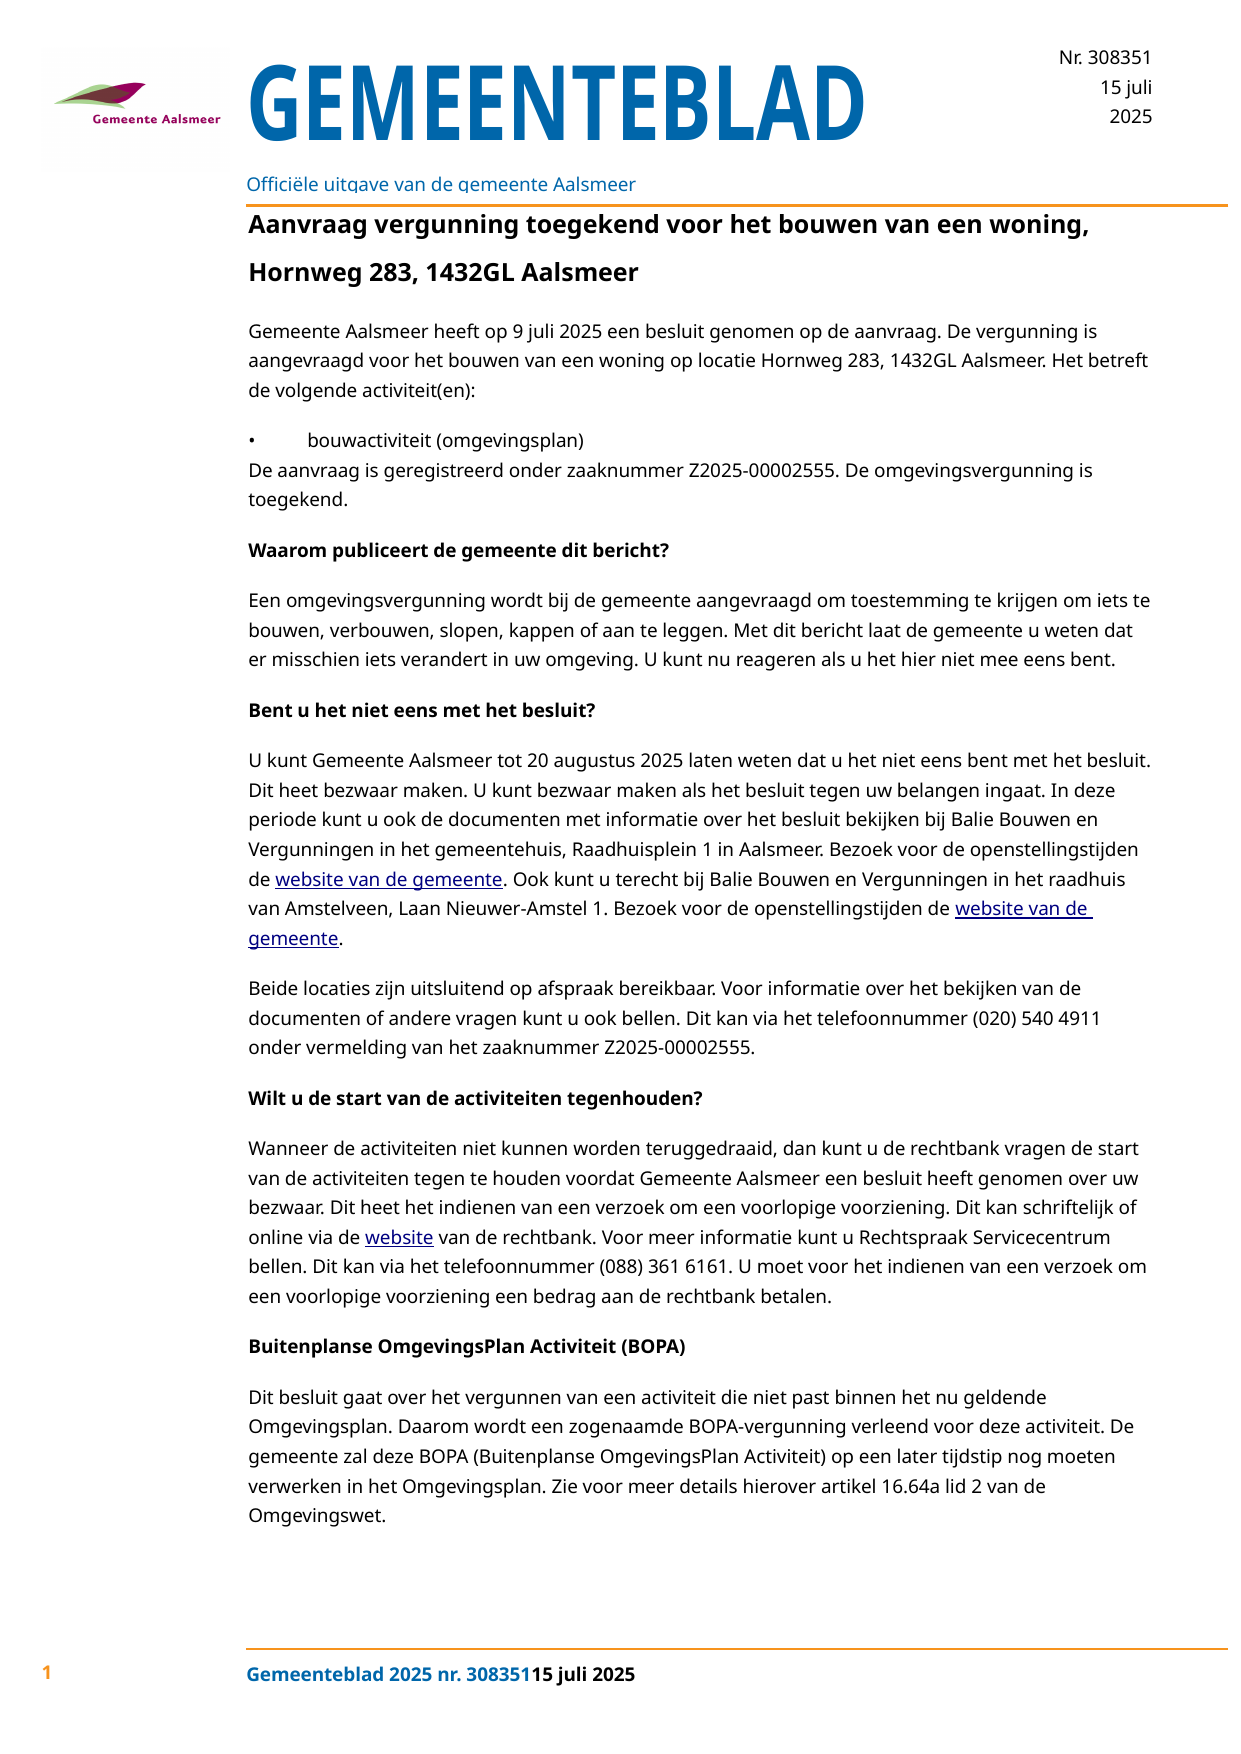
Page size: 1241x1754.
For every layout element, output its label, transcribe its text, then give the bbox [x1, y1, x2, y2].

text Wilt u de start van de activiteiten tegenhouden? [248, 1085, 1152, 1111]
text Bent u het niet eens met het besluit? [248, 697, 1152, 723]
text Beide locaties zijn uitsluitend op afspraak bereikbaar. Voor informatie over het bekijken van de documenten of andere vragen kunt u ook bellen. Dit kan via het telefoonnummer (020) 540 4911 onder vermelding van het zaaknummer Z2025-00002555. [248, 975, 1152, 1060]
text Dit besluit gaat over het vergunnen van een activiteit die niet past binnen het nu geldende Omgevingsplan. Daarom wordt een zogenaamde BOPA-vergunning verleend voor deze activiteit. De gemeente zal deze BOPA (Buitenplanse OmgevingsPlan Activiteit) op een later tijdstip nog moeten verwerken in het Omgevingsplan. Zie voor meer details hierover artikel 16.64a lid 2 van de Omgevingswet. [248, 1384, 1152, 1528]
text De aanvraag is geregistreerd onder zaaknummer Z2025-00002555. De omgevingsvergunning is toegekend. [248, 457, 1152, 512]
text Gemeente Aalsmeer heeft op 9 juli 2025 een besluit genomen op de aanvraag. De vergunning is aangevraagd voor het bouwen van een woning op locatie Hornweg 283, 1432GL Aalsmeer. Het betreft de volgende activiteit(en): [248, 318, 1152, 403]
text Waarom publiceert de gemeente dit bericht? [248, 537, 1152, 563]
picture [41, 47, 231, 172]
text Buitenplanse OmgevingsPlan Activiteit (BOPA) [248, 1334, 1152, 1359]
list bouwactiviteit (omgevingsplan) [248, 427, 1152, 453]
text U kunt Gemeente Aalsmeer tot 20 augustus 2025 laten weten dat u het niet eens bent met het besluit. Dit heet bezwaar maken. U kunt bezwaar maken als het besluit tegen uw belangen ingaat. In deze periode kunt u ook de documenten met informatie over het besluit bekijken bij Balie Bouwen en Vergunningen in het gemeentehuis, Raadhuisplein 1 in Aalsmeer. Bezoek voor de openstellingstijden de website van de gemeente. Ook kunt u terecht bij Balie Bouwen en Vergunningen in het raadhuis van Amstelveen, Laan Nieuwer-Amstel 1. Bezoek voor de openstellingstijden de website van de gemeente. [248, 747, 1152, 951]
text Wanneer de activiteiten niet kunnen worden teruggedraaid, dan kunt u de rechtbank vragen de start van de activiteiten tegen te houden voordat Gemeente Aalsmeer een besluit heeft genomen over uw bezwaar. Dit heet het indienen van een verzoek om een voorlopige voorziening. Dit kan schriftelijk of online via de website van de rechtbank. Voor meer informatie kunt u Rechtspraak Servicecentrum bellen. Dit kan via het telefoonnummer (088) 361 6161. U moet voor het indienen van een verzoek om een voorlopige voorziening een bedrag aan de rechtbank betalen. [248, 1135, 1152, 1309]
text Een omgevingsvergunning wordt bij de gemeente aangevraagd om toestemming te krijgen om iets te bouwen, verbouwen, slopen, kappen of aan te leggen. Met dit bericht laat de gemeente u weten dat er misschien iets verandert in uw omgeving. U kunt nu reageren als u het hier niet mee eens bent. [248, 587, 1152, 672]
text Aanvraag vergunning toegekend voor het bouwen van een woning, Hornweg 283, 1432GL Aalsmeer [248, 207, 1152, 288]
